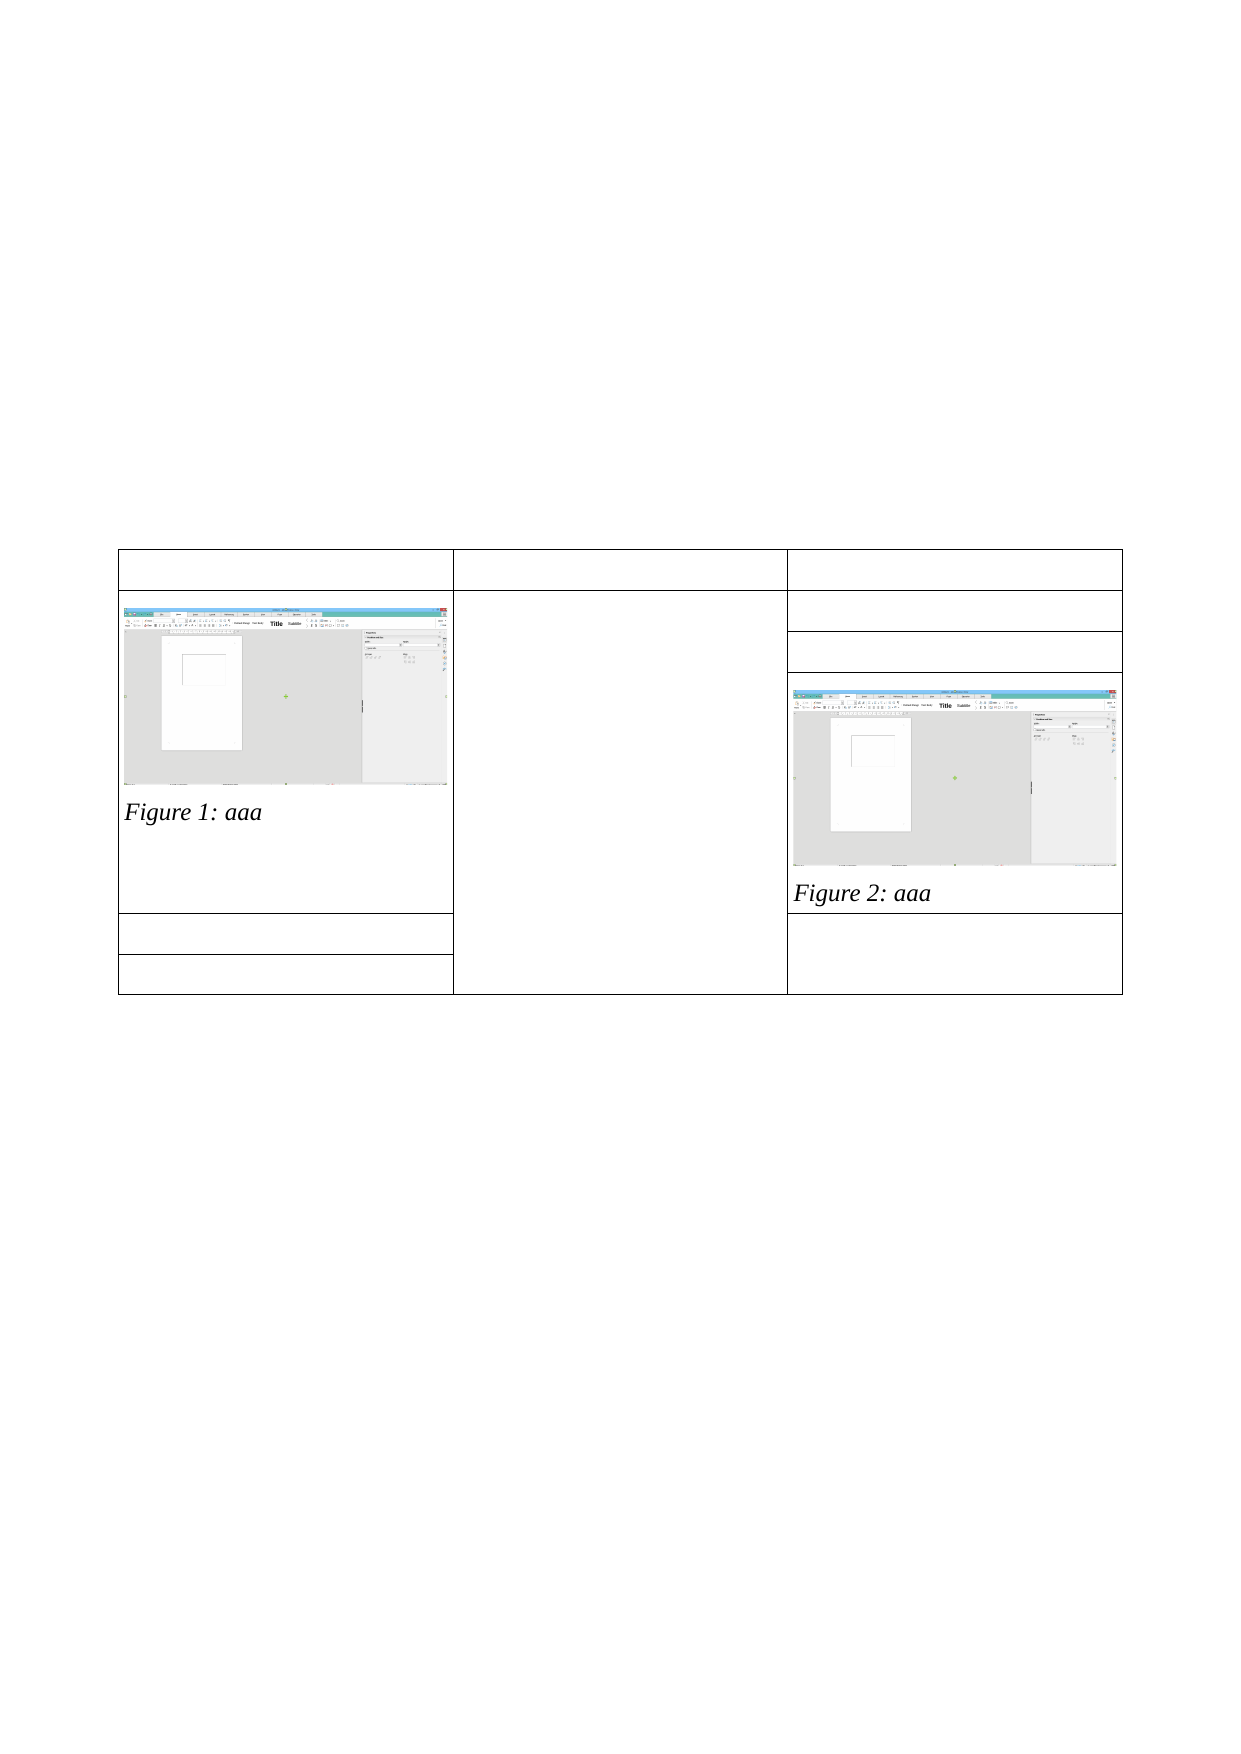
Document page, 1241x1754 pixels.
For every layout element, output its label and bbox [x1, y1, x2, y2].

picture [793, 690, 1117, 866]
table_cell [119, 914, 453, 953]
table_header [788, 550, 1122, 590]
table_cell [788, 914, 1122, 994]
table_cell [454, 591, 787, 994]
table_header [119, 550, 453, 590]
picture [124, 608, 448, 785]
table_cell [119, 955, 453, 994]
table_cell [788, 591, 1122, 631]
table_cell [119, 591, 453, 913]
table_header [454, 550, 787, 590]
table_cell [788, 632, 1122, 672]
table_cell [788, 673, 1122, 913]
